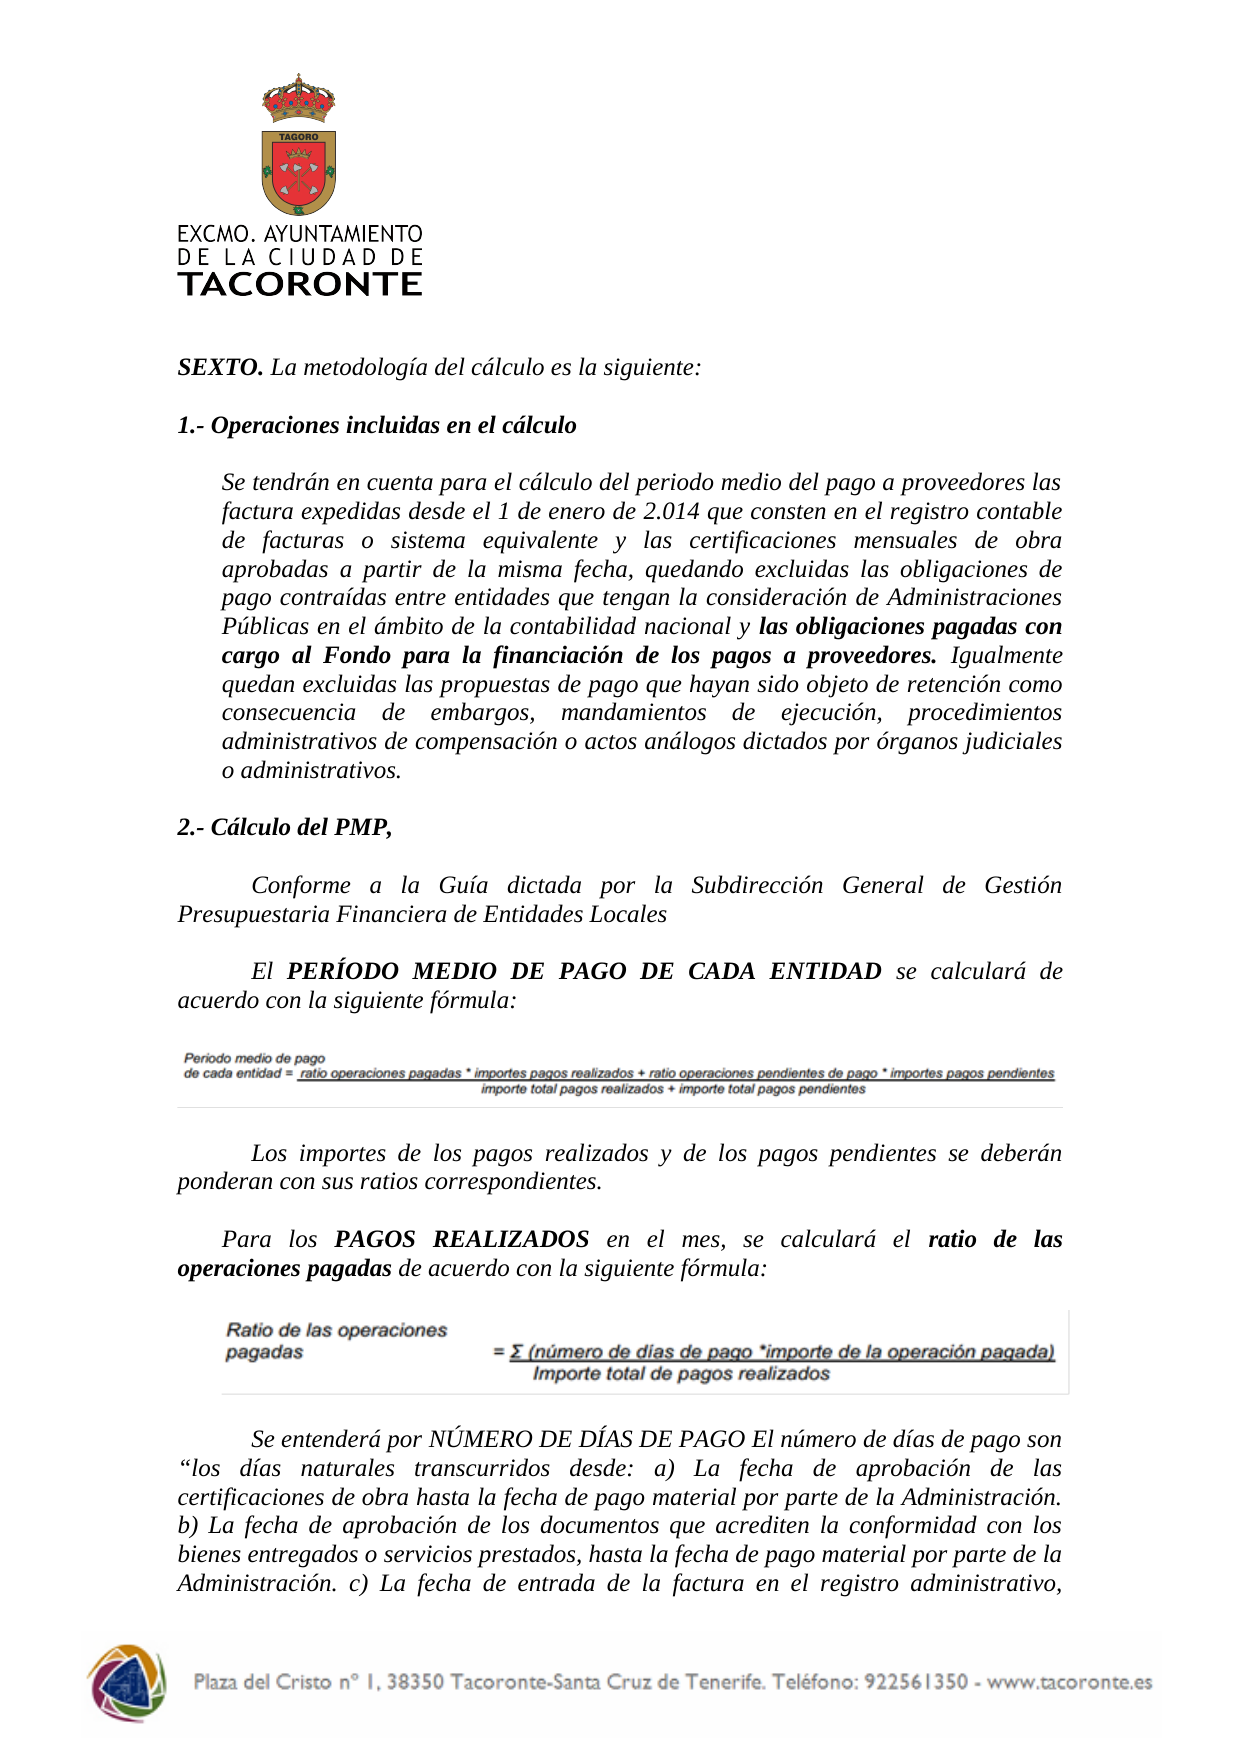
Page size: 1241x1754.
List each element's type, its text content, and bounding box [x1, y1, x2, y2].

text 1.- Operaciones incluidas en el cálculo [177, 410, 1063, 439]
text 2.- Cálculo del PMP, [177, 812, 1063, 841]
text Se entenderá por NÚMERO DE DÍAS DE PAGO El número de días de pago son “los días naturales transcurridos desde: a) La fecha de aprobación de las certificaciones de obra hasta la fecha de pago material por parte de la Administración. b) La fecha de aprobación de los documentos que acrediten la conformidad con los bienes entregados o servicios prestados, hasta la fecha de pago material por parte de la Administración. c) La fecha de entrada de la factura en el registro administrativo, [177, 1424, 1063, 1597]
text Los importes de los pagos realizados y de los pagos pendientes se deberán ponderan con sus ratios correspondientes. [177, 1138, 1063, 1195]
picture [177, 1042, 1063, 1109]
text SEXTO. La metodología del cálculo es la siguiente: [177, 352, 1063, 381]
text El PERÍODO MEDIO DE PAGO DE CADA ENTIDAD se calculará de acuerdo con la siguiente fórmula: [177, 956, 1063, 1014]
picture [221, 1310, 1070, 1396]
text Conforme a la Guía dictada por la Subdirección General de Gestión Presupuestaria Financiera de Entidades Locales [177, 870, 1063, 927]
picture [177, 73, 422, 296]
picture [80, 1631, 1163, 1738]
text Se tendrán en cuenta para el cálculo del periodo medio del pago a proveedores las factura expedidas desde el 1 de enero de 2.014 que consten en el registro contable de facturas o sistema equivalente y las certificaciones mensuales de obra aprobadas a partir de la misma fecha, quedando excluidas las obligaciones de pago contraídas entre entidades que tengan la consideración de Administraciones Públicas en el ámbito de la contabilidad nacional y las obligaciones pagadas con cargo al Fondo para la financiación de los pagos a proveedores. Igualmente quedan excluidas las propuestas de pago que hayan sido objeto de retención como consecuencia de embargos, mandamientos de ejecución, procedimientos administrativos de compensación o actos análogos dictados por órganos judiciales o administrativos. [222, 467, 1063, 784]
text Para los PAGOS REALIZADOS en el mes, se calculará el ratio de las operaciones pagadas de acuerdo con la siguiente fórmula: [177, 1224, 1063, 1281]
